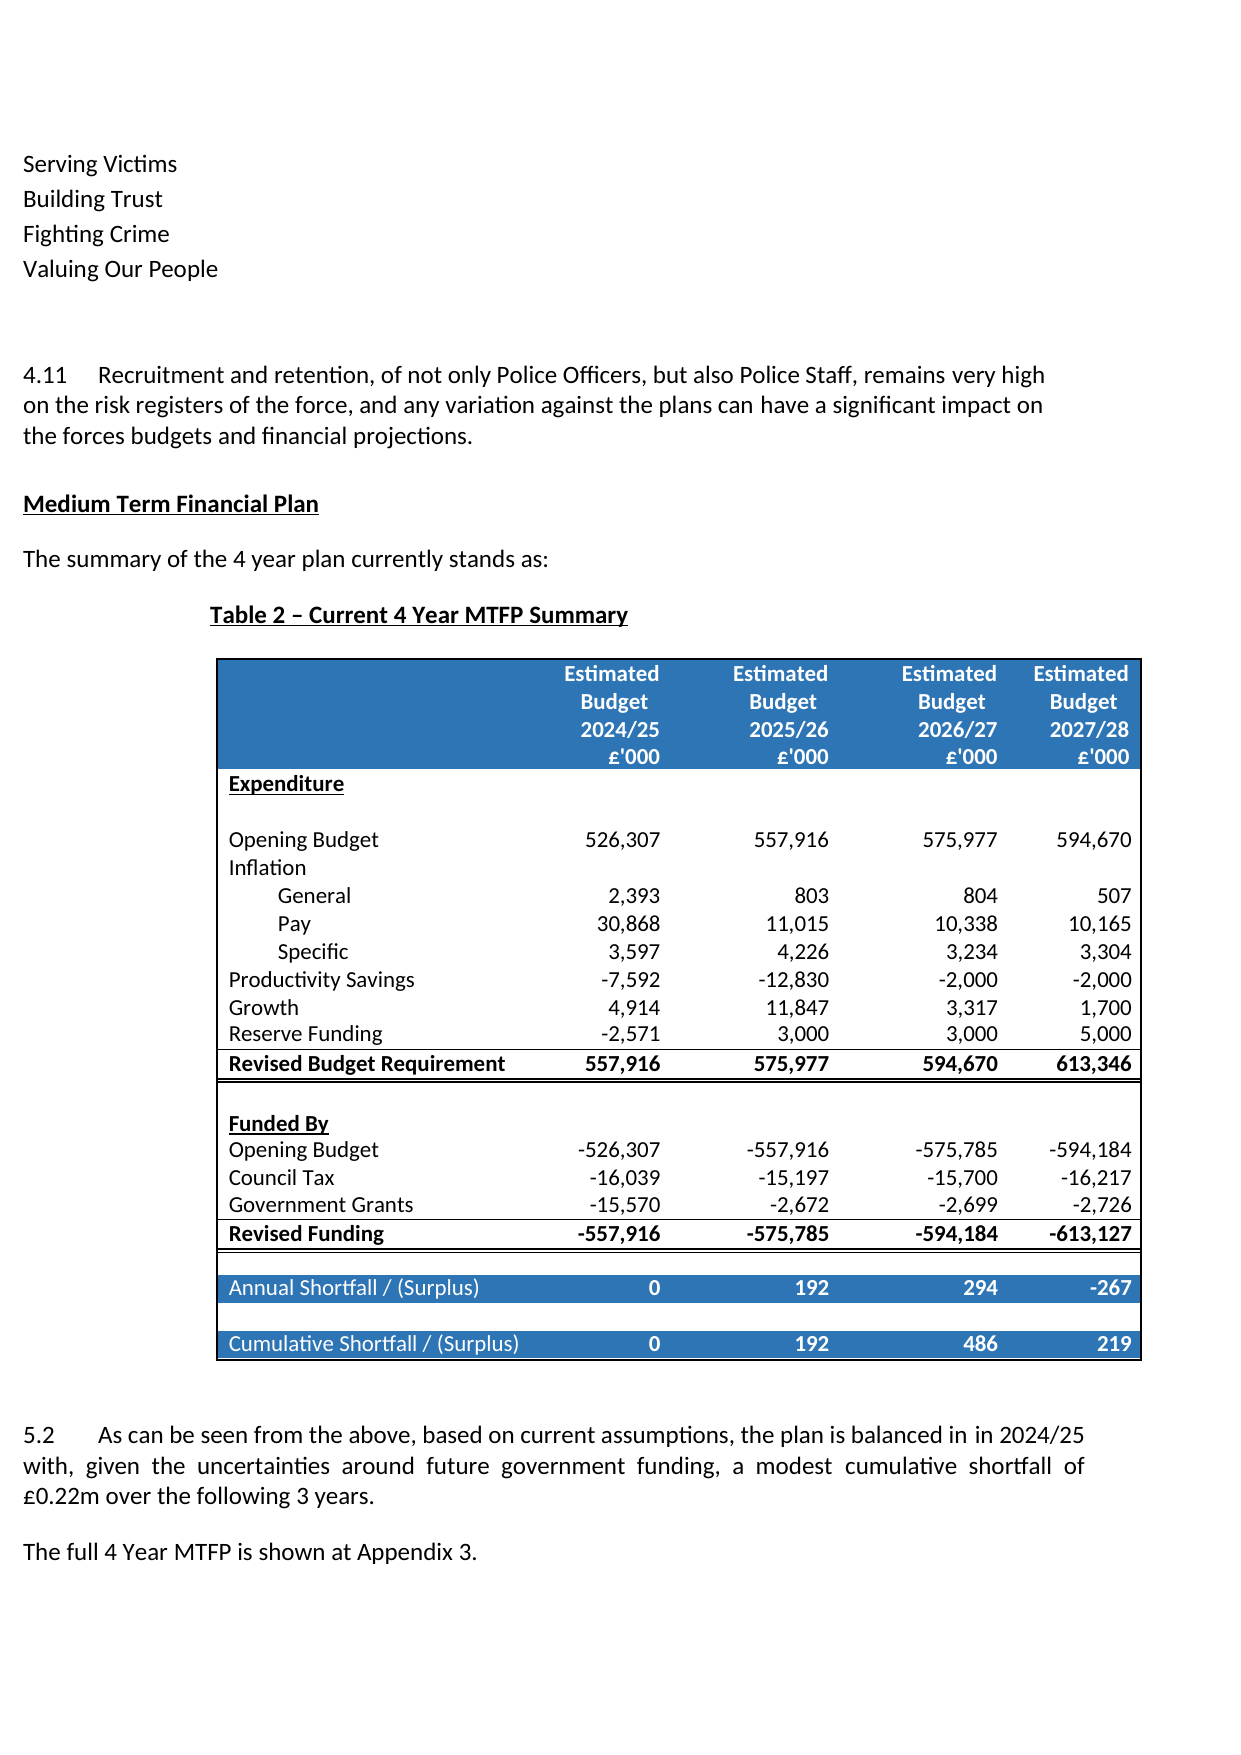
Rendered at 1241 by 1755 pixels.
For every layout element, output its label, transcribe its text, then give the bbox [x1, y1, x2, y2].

table_header Estimated Budget 2024/25 £'000 [548, 660, 695, 769]
table_cell -7,592 [548, 967, 695, 995]
table_cell 804 [864, 883, 1015, 911]
table_cell [218, 1303, 1140, 1331]
table_cell Annual Shortfall / (Surplus) [218, 1275, 548, 1303]
table_cell Expenditure [218, 770, 548, 813]
table_cell 3,597 [548, 939, 695, 967]
list Building Trust [0, 183, 1230, 214]
table_cell -2,000 [1015, 967, 1140, 995]
table_cell -2,699 [864, 1193, 1015, 1219]
table_cell -15,570 [548, 1193, 695, 1219]
table_cell [548, 770, 695, 813]
table_cell 5,000 [1015, 1023, 1140, 1049]
table_header [218, 660, 548, 769]
table_cell [695, 770, 864, 813]
table_cell Government Grants [218, 1193, 548, 1219]
table_cell -575,785 [864, 1137, 1015, 1165]
list As can be seen from the above, based on current assumptions, the plan is balanced in in 2024/25 with, given the uncertainties around future government funding, a modest cumulative shortfall of £0.22m over the following 3 years. [23, 1419, 1085, 1511]
table_cell [864, 770, 1015, 813]
table_cell 575,977 [864, 814, 1015, 855]
table_cell -2,672 [695, 1193, 864, 1219]
table_cell [218, 1253, 1140, 1275]
table_cell [864, 1083, 1015, 1137]
list The summary of the 4 year plan currently stands as: [0, 543, 1230, 574]
list Valuing Our People [0, 253, 1230, 284]
table_cell 3,000 [695, 1023, 864, 1049]
list Medium Term Financial Plan [0, 488, 1230, 518]
table_cell 10,165 [1015, 911, 1140, 939]
table_cell 557,916 [548, 1050, 695, 1078]
table_cell 11,015 [695, 911, 864, 939]
table_cell Productivity Savings [218, 967, 548, 995]
table_cell -15,197 [695, 1165, 864, 1193]
table_cell 192 [695, 1331, 864, 1358]
table_header Estimated Budget 2026/27 £'000 [864, 660, 1015, 769]
table_cell Revised Budget Requirement [218, 1050, 548, 1078]
table_cell 192 [695, 1275, 864, 1303]
table_cell 507 [1015, 883, 1140, 911]
table_cell -594,184 [1015, 1137, 1140, 1165]
table_cell 803 [695, 883, 864, 911]
table_cell [548, 1083, 695, 1137]
table_header Estimated Budget 2027/28 £'000 [1015, 660, 1140, 769]
table_cell 4,226 [695, 939, 864, 967]
table_cell 4,914 [548, 995, 695, 1023]
table_cell -575,785 [695, 1220, 864, 1248]
table_cell [864, 855, 1015, 883]
table_cell 3,317 [864, 995, 1015, 1023]
table_cell Opening Budget [218, 814, 548, 855]
list Recruitment and retention, of not only Police Officers, but also Police Staff, remains very high on the risk registers of the force, and any variation against the plans can have a significant impact on the forces budgets and financial projections. [23, 359, 1061, 450]
table_cell Specific [218, 939, 548, 967]
table_cell 594,670 [864, 1050, 1015, 1078]
table_cell Opening Budget [218, 1137, 548, 1165]
list Serving Victims [0, 148, 1230, 179]
table_cell Revised Funding [218, 1220, 548, 1248]
table_cell [548, 855, 695, 883]
table_cell 486 [864, 1331, 1015, 1358]
table_cell Pay [218, 911, 548, 939]
table_cell 557,916 [695, 814, 864, 855]
list The full 4 Year MTFP is shown at Appendix 3. [0, 1536, 1230, 1566]
table_cell Cumulative Shortfall / (Surplus) [218, 1331, 548, 1358]
table_cell [695, 855, 864, 883]
table_cell 594,670 [1015, 814, 1140, 855]
list Fighting Crime [0, 218, 1230, 249]
table_cell -526,307 [548, 1137, 695, 1165]
table_cell Funded By [218, 1083, 548, 1137]
table_cell -16,217 [1015, 1165, 1140, 1193]
table_cell 10,338 [864, 911, 1015, 939]
table_cell General [218, 883, 548, 911]
table_cell Inflation [218, 855, 548, 883]
table_cell [1015, 855, 1140, 883]
table_cell [1015, 1083, 1140, 1137]
table_cell -12,830 [695, 967, 864, 995]
table_cell -267 [1015, 1275, 1140, 1303]
table_cell -594,184 [864, 1220, 1015, 1248]
table_cell 575,977 [695, 1050, 864, 1078]
table_cell 2,393 [548, 883, 695, 911]
table_cell -613,127 [1015, 1220, 1140, 1248]
text Table 2 – Current 4 Year MTFP Summary [210, 599, 1230, 629]
table_cell 11,847 [695, 995, 864, 1023]
table_cell -557,916 [695, 1137, 864, 1165]
table_cell 3,304 [1015, 939, 1140, 967]
table_cell 219 [1015, 1331, 1140, 1358]
table_cell -557,916 [548, 1220, 695, 1248]
table_header Estimated Budget 2025/26 £'000 [695, 660, 864, 769]
table_cell Reserve Funding [218, 1023, 548, 1049]
table_cell [1015, 770, 1140, 813]
table_cell -2,726 [1015, 1193, 1140, 1219]
table_cell 1,700 [1015, 995, 1140, 1023]
table_cell 526,307 [548, 814, 695, 855]
table_cell -2,571 [548, 1023, 695, 1049]
table_cell Growth [218, 995, 548, 1023]
table_cell [695, 1083, 864, 1137]
table_cell -16,039 [548, 1165, 695, 1193]
table_cell -15,700 [864, 1165, 1015, 1193]
table_cell 30,868 [548, 911, 695, 939]
table_cell 294 [864, 1275, 1015, 1303]
table_cell 3,000 [864, 1023, 1015, 1049]
table_cell 3,234 [864, 939, 1015, 967]
table_cell 0 [548, 1331, 695, 1358]
table_cell 0 [548, 1275, 695, 1303]
table_cell -2,000 [864, 967, 1015, 995]
table_cell 613,346 [1015, 1050, 1140, 1078]
table_cell Council Tax [218, 1165, 548, 1193]
